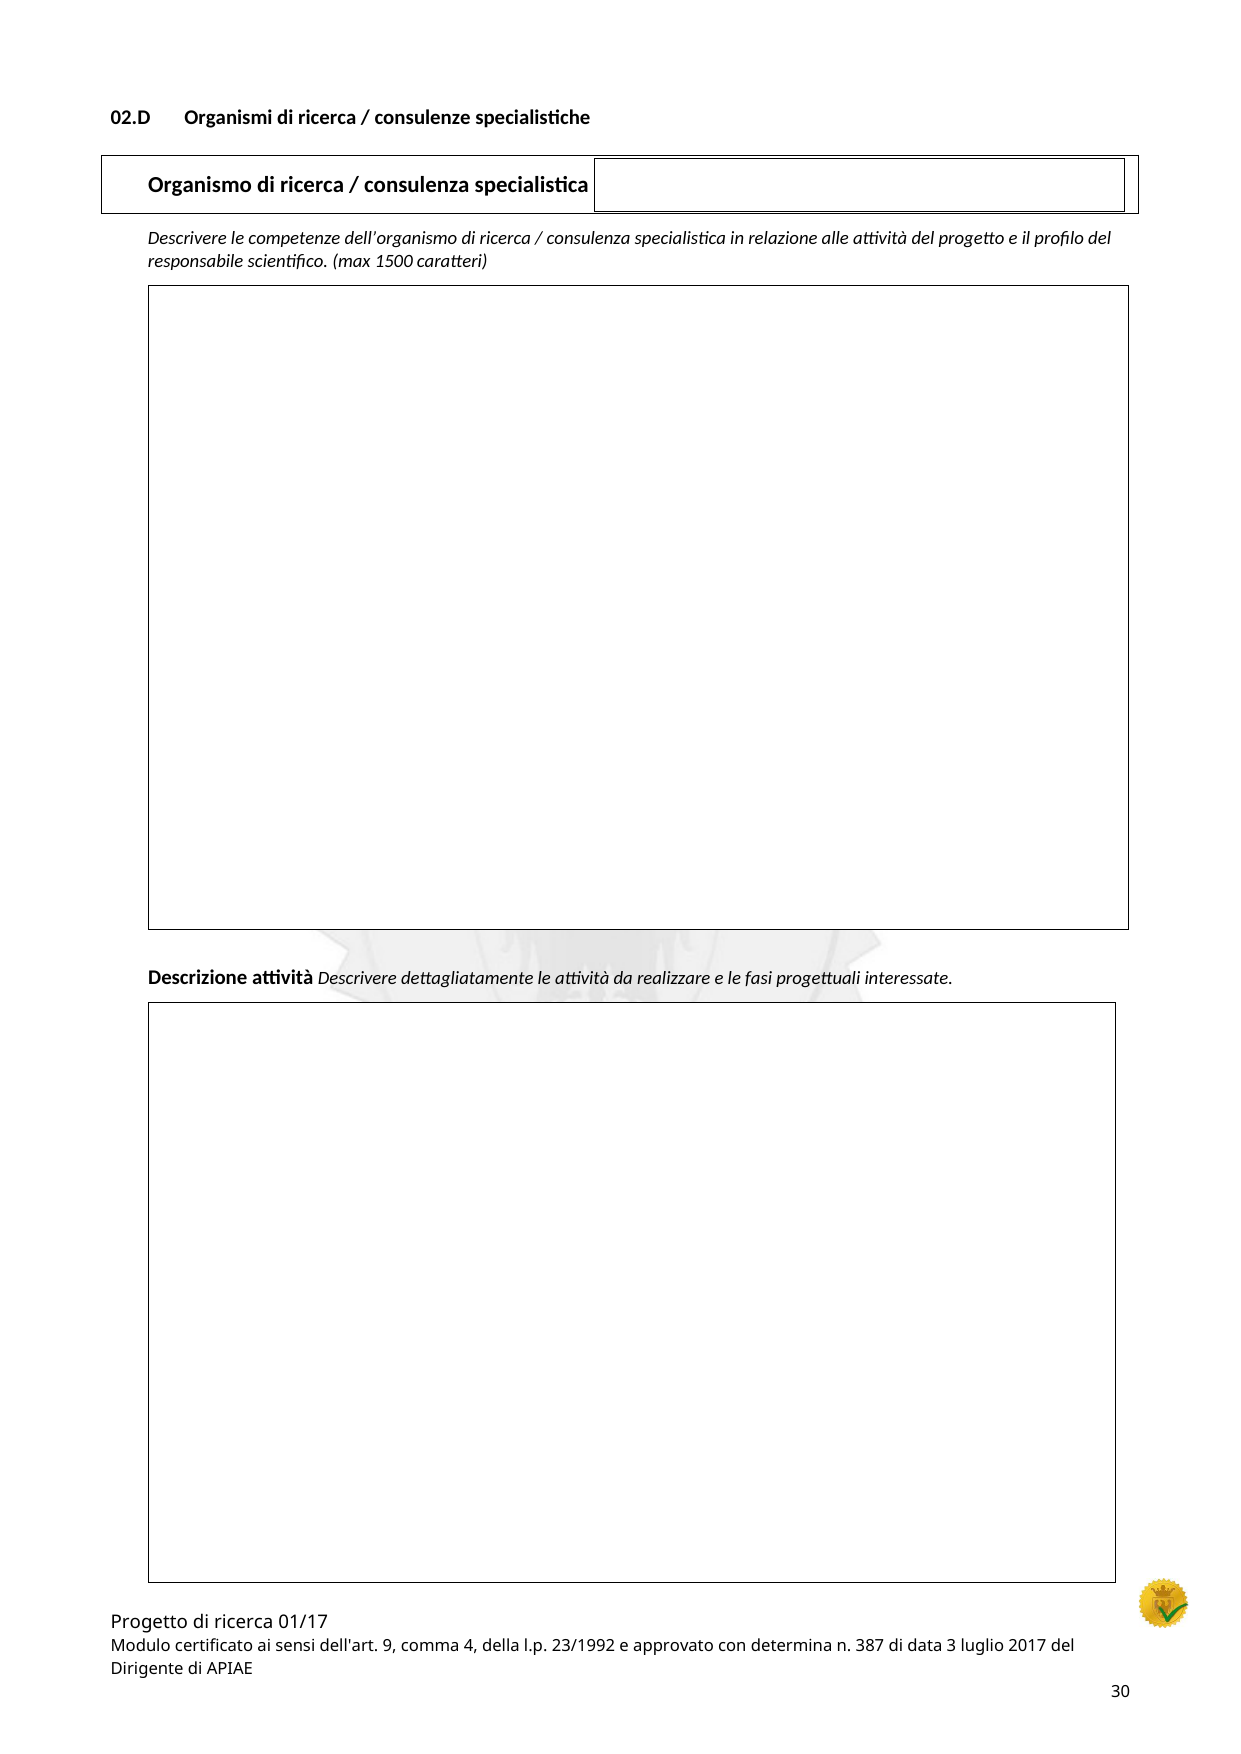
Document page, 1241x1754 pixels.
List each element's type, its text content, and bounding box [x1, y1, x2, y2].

text 02.D Organismi di ricerca / consulenze specialistiche [110, 104, 1130, 129]
picture [110, 214, 1130, 1703]
text Descrivere le competenze dell’organismo di ricerca / consulenza specialistica in relazione alle attività del progetto e il profilo del responsabile scientifico. (max 1500 caratteri) [148, 227, 1130, 272]
picture [110, 129, 1130, 154]
picture [110, 56, 1130, 104]
text Organismo di ricerca / consulenza specialistica [102, 156, 1138, 213]
picture [1138, 1578, 1190, 1628]
text Descrizione attività Descrivere dettagliatamente le attività da realizzare e le fasi progettuali interessate. [148, 964, 1130, 990]
